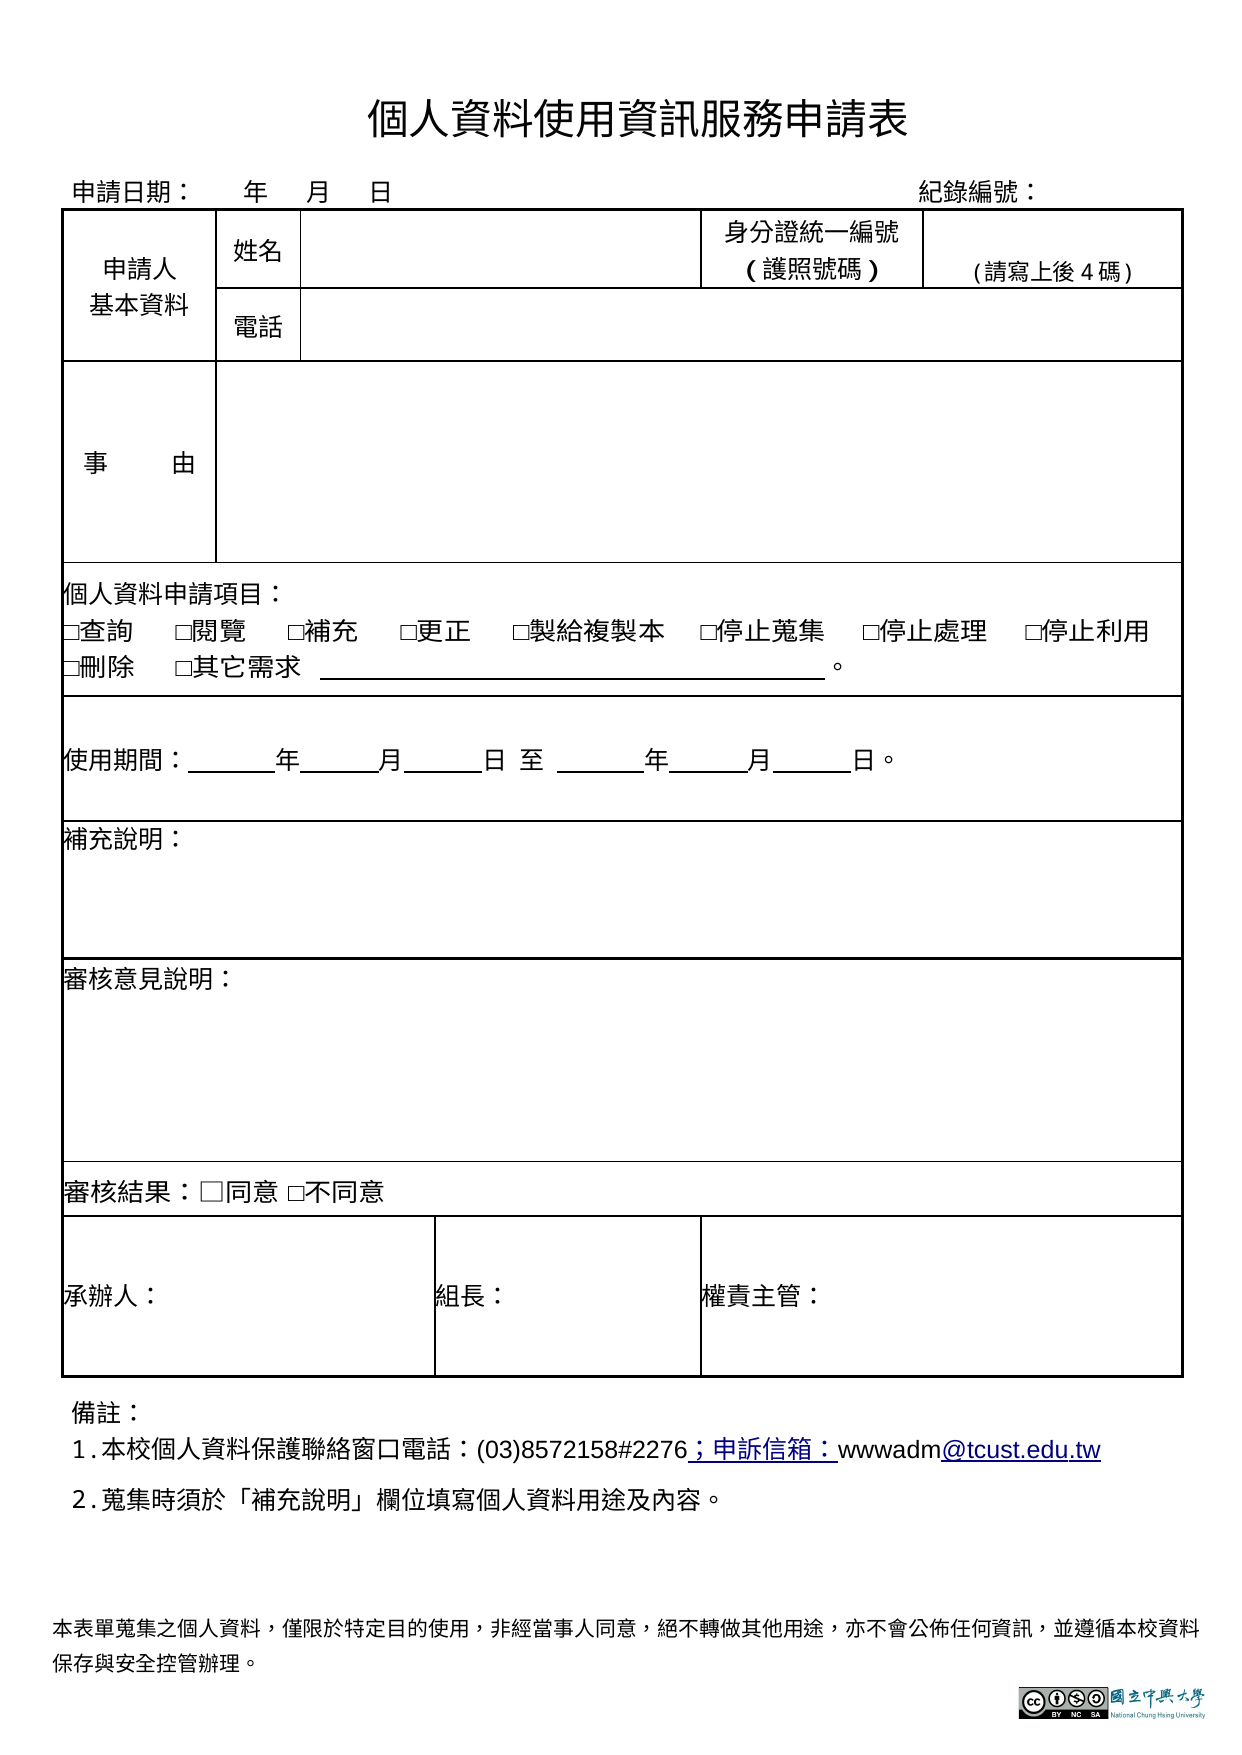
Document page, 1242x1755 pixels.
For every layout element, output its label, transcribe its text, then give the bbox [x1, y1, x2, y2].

table_cell [301, 289, 1181, 360]
table_header [301, 211, 700, 287]
table_cell 個人資料申請項目： □查詢 □閱覽 □補充 □更正 □製給複製本 □停止蒐集 □停止處理 □停止利用 □刪除 □其它需求 。 [64, 563, 1181, 695]
text 2.蒐集時須於「補充說明」欄位填寫個人資料用途及內容。 [71, 1476, 1204, 1516]
text 申請日期： 年 月 日 紀錄編號： [71, 172, 1204, 205]
text 個人資料使用資訊服務申請表 [71, 84, 1204, 147]
table_header 身分證統一編號 (護照號碼) [702, 211, 922, 287]
table_cell 事 由 [64, 362, 215, 562]
table_cell 承辦人： [64, 1217, 434, 1374]
table_header 姓名 [217, 211, 300, 287]
table_cell 補充說明： [64, 822, 1181, 957]
table_cell 審核結果：□同意 □不同意 [64, 1162, 1181, 1215]
text 1.本校個人資料保護聯絡窗口電話：(03)8572158#2276；申訴信箱：wwwadm@tcust.edu.tw [71, 1430, 1204, 1466]
table_cell 使用期間： 年 月 日 至 年 月 日。 [64, 697, 1181, 820]
table_cell 審核意見說明： [64, 960, 1181, 1161]
text 備註： [71, 1394, 1204, 1430]
table_header (請寫上後4碼) [924, 211, 1181, 287]
table_cell 電話 [217, 289, 300, 360]
table_cell 組長： [436, 1217, 700, 1374]
table_cell [217, 362, 1181, 562]
table_cell 權責主管： [702, 1217, 1181, 1374]
table_header 申請人 基本資料 [64, 211, 215, 360]
